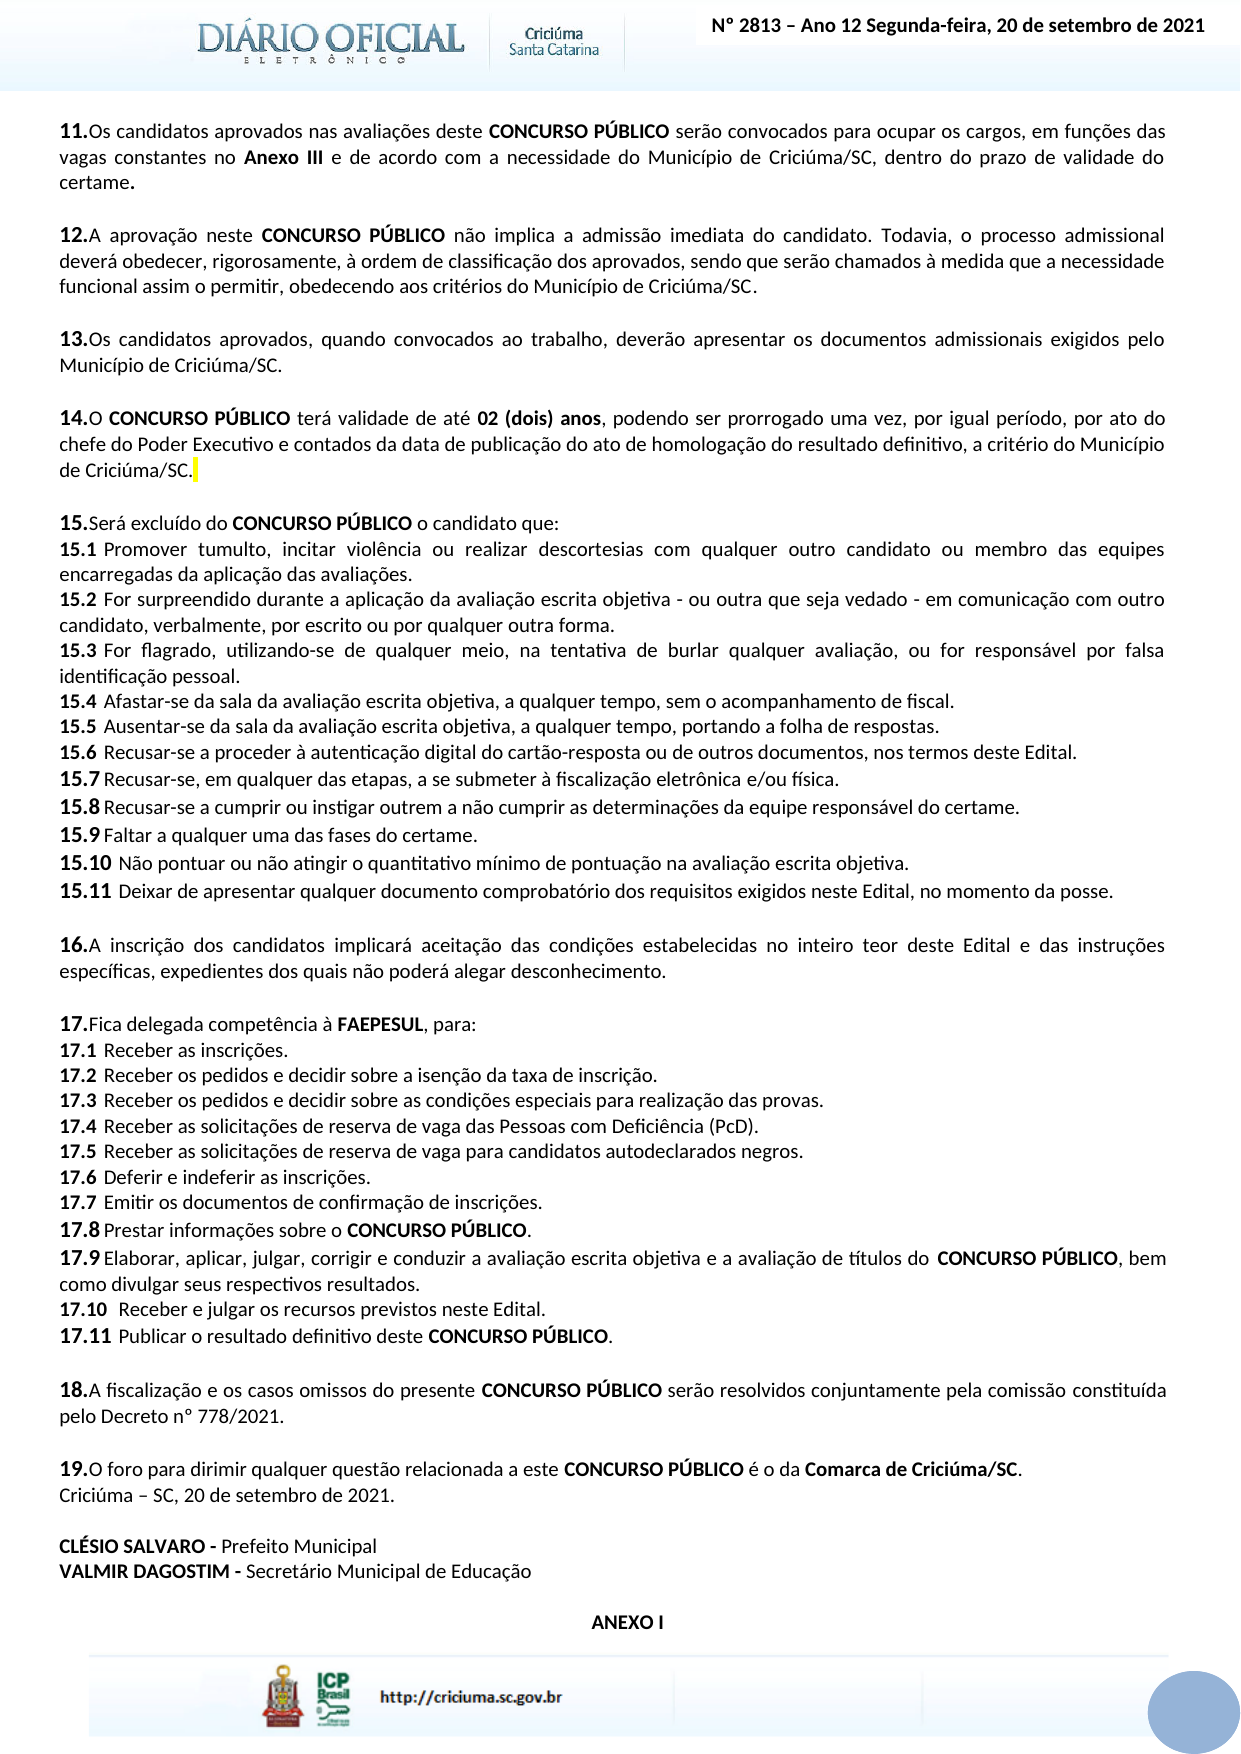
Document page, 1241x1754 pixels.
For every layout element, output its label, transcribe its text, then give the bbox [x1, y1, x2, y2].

list Afastar-se da sala da avaliação escrita objetiva, a qualquer tempo, sem o acompanhamento de fiscal. [59, 688, 1167, 714]
list Fica delegada competência à FAEPESUL, para: [59, 1009, 1167, 1037]
text Criciúma – SC, 20 de setembro de 2021. [59, 1482, 1167, 1507]
list A fiscalização e os casos omissos do presente CONCURSO PÚBLICO serão resolvidos conjuntamente pela comissão constituída pelo Decreto nº 778/2021. [59, 1375, 1167, 1428]
list Será excluído do CONCURSO PÚBLICO o candidato que: [59, 508, 1167, 536]
list Receber os pedidos e decidir sobre a isenção da taxa de inscrição. [59, 1062, 1167, 1088]
list Ausentar-se da sala da avaliação escrita objetiva, a qualquer tempo, portando a folha de respostas. [59, 714, 1167, 739]
list Receber as inscrições. [59, 1037, 1167, 1062]
list Receber e julgar os recursos previstos neste Edital. [59, 1296, 1167, 1322]
list Publicar o resultado definitivo deste CONCURSO PÚBLICO. [59, 1322, 1167, 1350]
list Receber os pedidos e decidir sobre as condições especiais para realização das provas. [59, 1088, 1167, 1113]
list Faltar a qualquer uma das fases do certame. [59, 821, 1167, 848]
list Os candidatos aprovados nas avaliações deste CONCURSO PÚBLICO serão convocados para ocupar os cargos, em funções das vagas constantes no Anexo III e de acordo com a necessidade do Município de Criciúma/SC, dentro do prazo de validade do certame. [59, 116, 1167, 195]
list O foro para dirimir qualquer questão relacionada a este CONCURSO PÚBLICO é o da Comarca de Criciúma/SC. [59, 1454, 1167, 1482]
list Prestar informações sobre o CONCURSO PÚBLICO. [59, 1215, 1167, 1243]
list Elaborar, aplicar, julgar, corrigir e conduzir a avaliação escrita objetiva e a avaliação de títulos do CONCURSO PÚBLICO, bem como divulgar seus respectivos resultados. [59, 1243, 1167, 1296]
text CLÉSIO SALVARO - Prefeito Municipal [59, 1533, 1167, 1558]
list Receber as solicitações de reserva de vaga para candidatos autodeclarados negros. [59, 1138, 1167, 1164]
list Recusar-se a cumprir ou instigar outrem a não cumprir as determinações da equipe responsável do certame. [59, 792, 1167, 821]
list Recusar-se a proceder à autenticação digital do cartão-resposta ou de outros documentos, nos termos deste Edital. [59, 739, 1167, 764]
text ANEXO I [89, 1609, 1167, 1634]
list For flagrado, utilizando-se de qualquer meio, na tentativa de burlar qualquer avaliação, ou for responsável por falsa identificação pessoal. [59, 637, 1167, 688]
list Não pontuar ou não atingir o quantitativo mínimo de pontuação na avaliação escrita objetiva. [59, 848, 1167, 877]
list Recusar-se, em qualquer das etapas, a se submeter à fiscalização eletrônica e/ou física. [59, 764, 1167, 792]
list Deferir e indeferir as inscrições. [59, 1164, 1167, 1189]
list O CONCURSO PÚBLICO terá validade de até 02 (dois) anos, podendo ser prorrogado uma vez, por igual período, por ato do chefe do Poder Executivo e contados da data de publicação do ato de homologação do resultado definitivo, a critério do Município de Criciúma/SC. [59, 403, 1167, 482]
list A inscrição dos candidatos implicará aceitação das condições estabelecidas no inteiro teor deste Edital e das instruções específicas, expedientes dos quais não poderá alegar desconhecimento. [59, 930, 1167, 983]
list Promover tumulto, incitar violência ou realizar descortesias com qualquer outro candidato ou membro das equipes encarregadas da aplicação das avaliações. [59, 536, 1167, 587]
list Os candidatos aprovados, quando convocados ao trabalho, deverão apresentar os documentos admissionais exigidos pelo Município de Criciúma/SC. [59, 324, 1167, 378]
list Emitir os documentos de confirmação de inscrições. [59, 1189, 1167, 1215]
list Deixar de apresentar qualquer documento comprobatório dos requisitos exigidos neste Edital, no momento da posse. [59, 877, 1167, 904]
list Receber as solicitações de reserva de vaga das Pessoas com Deficiência (PcD). [59, 1113, 1167, 1138]
text VALMIR DAGOSTIM - Secretário Municipal de Educação [59, 1558, 1167, 1584]
list For surpreendido durante a aplicação da avaliação escrita objetiva - ou outra que seja vedado - em comunicação com outro candidato, verbalmente, por escrito ou por qualquer outra forma. [59, 587, 1167, 637]
list A aprovação neste CONCURSO PÚBLICO não implica a admissão imediata do candidato. Todavia, o processo admissional deverá obedecer, rigorosamente, à ordem de classificação dos aprovados, sendo que serão chamados à medida que a necessidade funcional assim o permitir, obedecendo aos critérios do Município de Criciúma/SC. [59, 220, 1167, 299]
